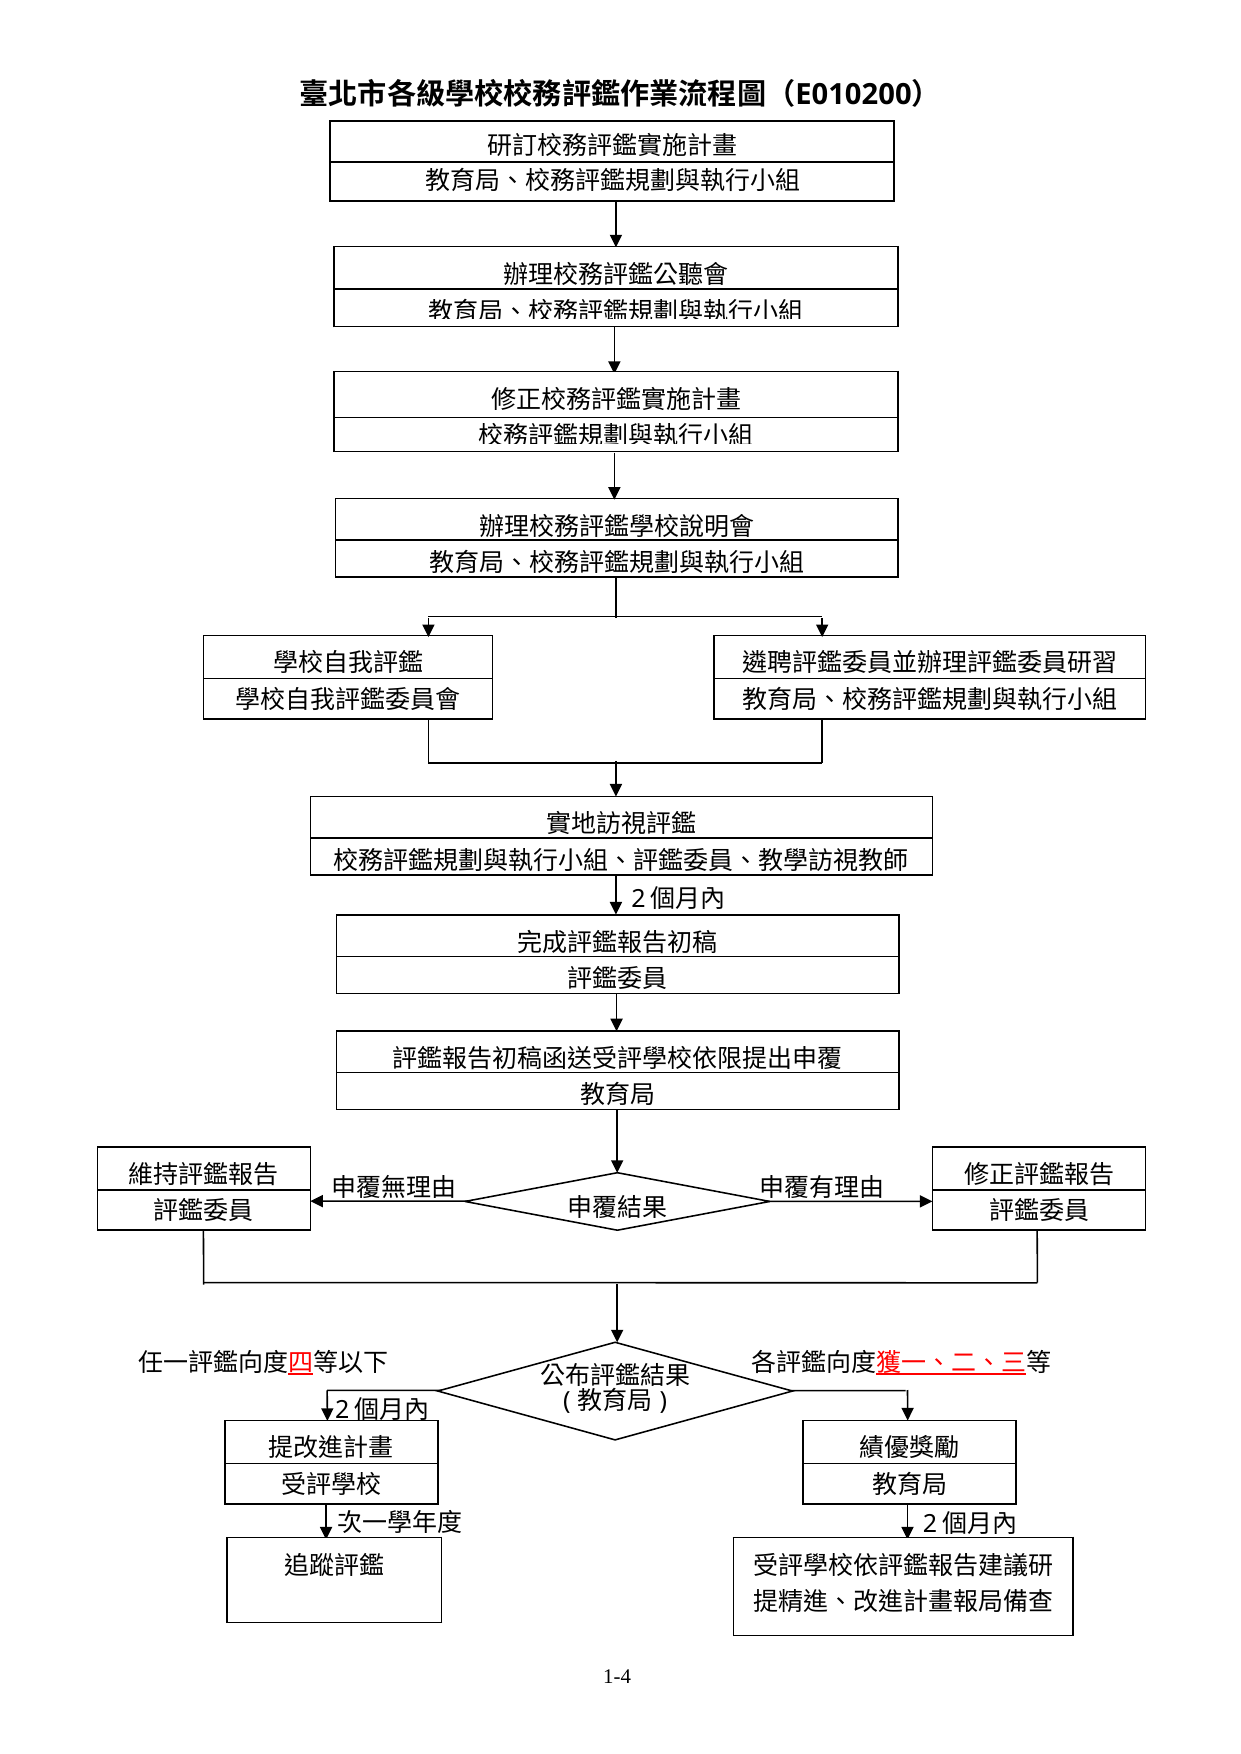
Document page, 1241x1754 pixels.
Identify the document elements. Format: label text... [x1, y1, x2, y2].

text 2個月內 [335, 1389, 462, 1426]
text 修正校務評鑑實施計畫 [349, 379, 882, 416]
text 教育局、校務評鑑規劃與執行小組 [350, 291, 882, 318]
text 辦理校務評鑑公聽會 [350, 255, 882, 288]
text 追蹤評鑑 [243, 1546, 426, 1582]
text 2個月內 [631, 879, 758, 915]
text 申覆有理由 [759, 1167, 932, 1204]
text 次一學年度 [337, 1502, 465, 1538]
text 受評學校依評鑑報告建議研提精進、改進計畫報局備查 [749, 1546, 1057, 1618]
text 申覆無理由 [331, 1167, 512, 1203]
text 各評鑑向度獲一、二、三等 [751, 1342, 1114, 1379]
text 2個月內 [923, 1504, 1050, 1537]
text 任一評鑑向度四等以下 [138, 1342, 568, 1379]
text 校務評鑑規劃與執行小組 [349, 418, 882, 443]
text 研訂校務評鑑實施計畫 [346, 129, 878, 160]
text 教育局、校務評鑑規劃與執行小組 [346, 163, 878, 193]
subtitle 臺北市各級學校校務評鑑作業流程圖（E010200） [59, 71, 1181, 113]
